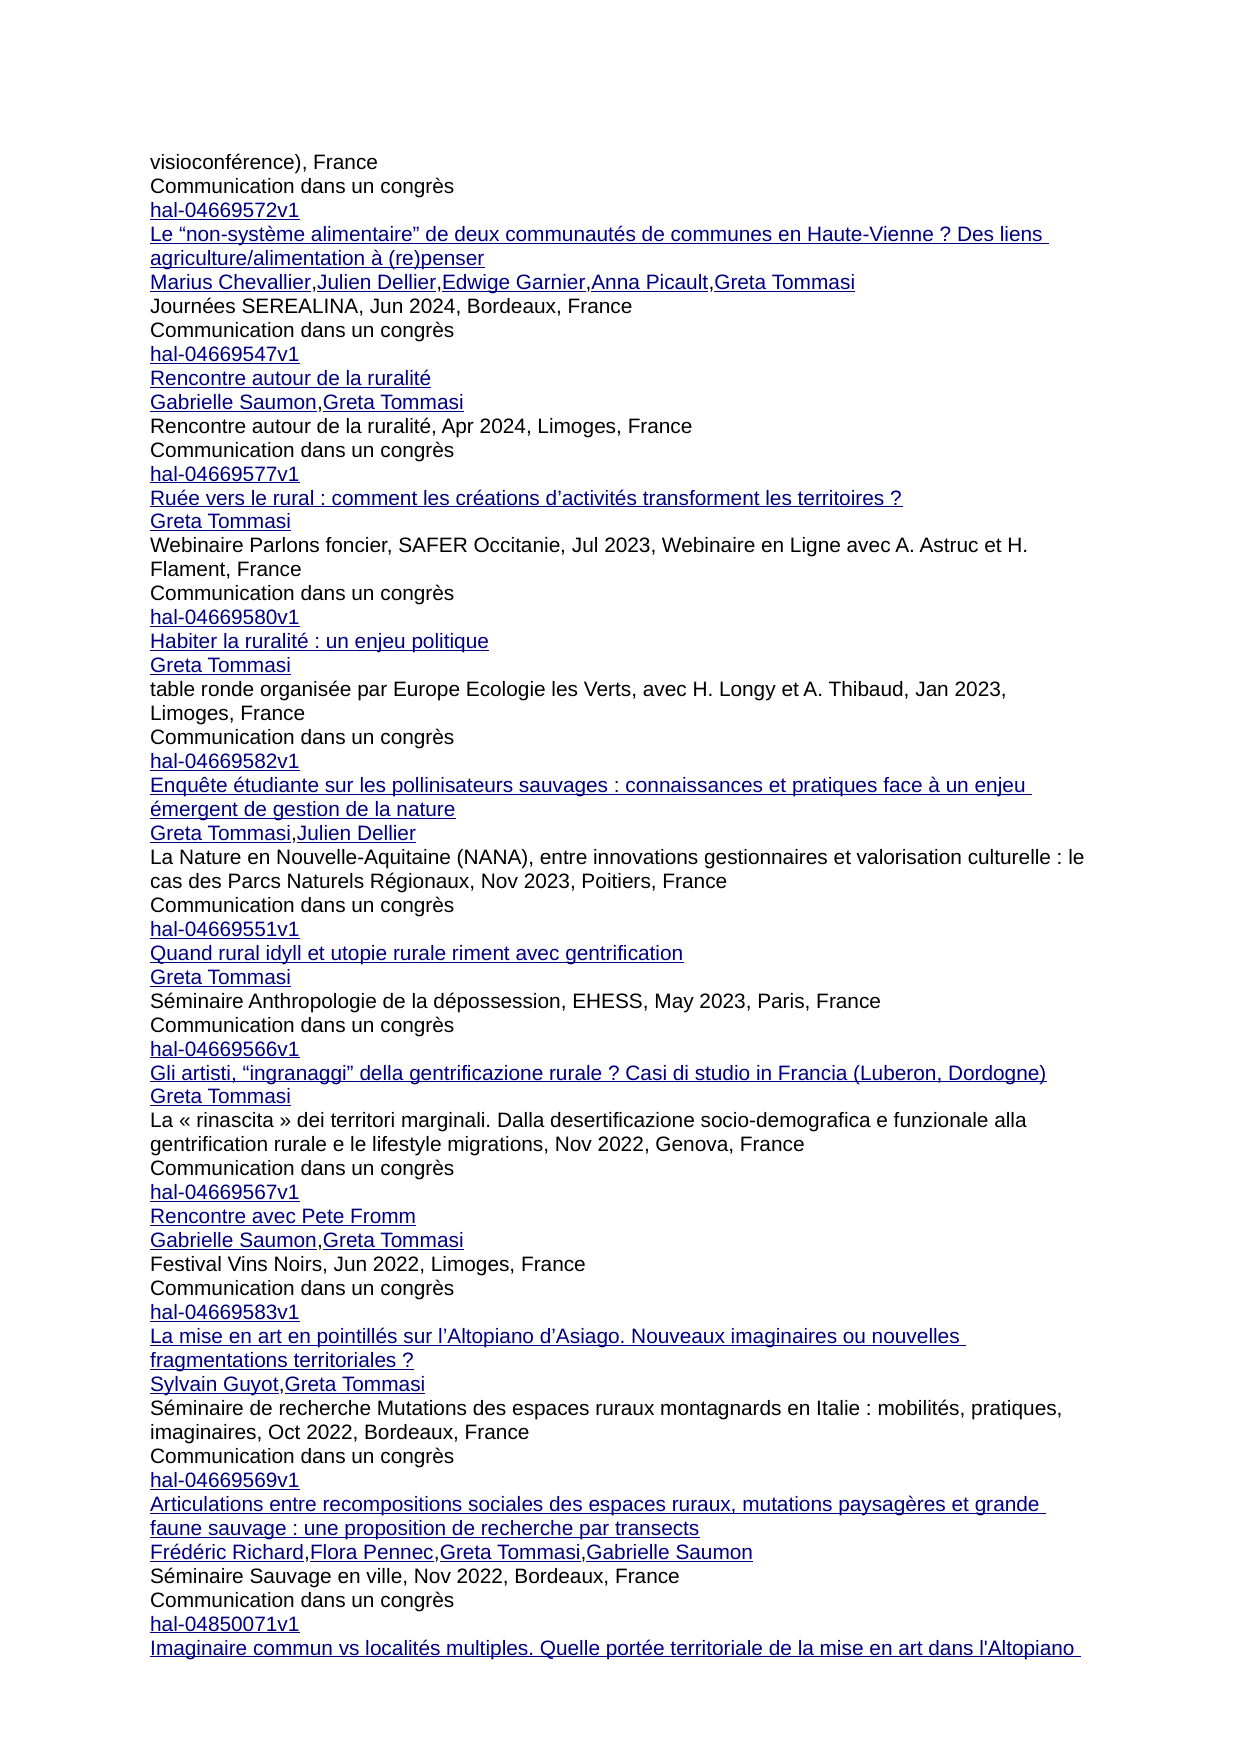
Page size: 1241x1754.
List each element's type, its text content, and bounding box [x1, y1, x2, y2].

table_cell Enquête étudiante sur les pollinisateurs sauvages : connaissances et pratiques face à un enjeu émergent de gestion de la nature Greta Tommasi,Julien Dellier La Nature en Nouvelle-Aquitaine (NANA), entre innovations gestionnaires et valorisation culturelle : le cas des Parcs Naturels Régionaux, Nov 2023, Poitiers, France Communication dans un congrès hal-04669551v1 [150, 773, 1090, 941]
table_cell Articulations entre recompositions sociales des espaces ruraux, mutations paysagères et grande faune sauvage : une proposition de recherche par transects Frédéric Richard,Flora Pennec,Greta Tommasi,Gabrielle Saumon Séminaire Sauvage en ville, Nov 2022, Bordeaux, France Communication dans un congrès hal-04850071v1 [150, 1492, 1090, 1635]
table_cell Rencontre autour de la ruralité Gabrielle Saumon,Greta Tommasi Rencontre autour de la ruralité, Apr 2024, Limoges, France Communication dans un congrès hal-04669577v1 [150, 366, 1090, 485]
table_cell Ruée vers le rural : comment les créations d’activités transforment les territoires ? Greta Tommasi Webinaire Parlons foncier, SAFER Occitanie, Jul 2023, Webinaire en Ligne avec A. Astruc et H. Flament, France Communication dans un congrès hal-04669580v1 [150, 485, 1090, 629]
table_cell Quand rural idyll et utopie rurale riment avec gentrification Greta Tommasi Séminaire Anthropologie de la dépossession, EHESS, May 2023, Paris, France Communication dans un congrès hal-04669566v1 [150, 941, 1090, 1060]
table_cell Imaginaire commun vs localités multiples. Quelle portée territoriale de la mise en art dans l'Altopiano [150, 1635, 1090, 1659]
table_cell Habiter la ruralité : un enjeu politique Greta Tommasi table ronde organisée par Europe Ecologie les Verts, avec H. Longy et A. Thibaud, Jan 2023, Limoges, France Communication dans un congrès hal-04669582v1 [150, 629, 1090, 773]
table_cell La mise en art en pointillés sur l’Altopiano d’Asiago. Nouveaux imaginaires ou nouvelles fragmentations territoriales ? Sylvain Guyot,Greta Tommasi Séminaire de recherche Mutations des espaces ruraux montagnards en Italie : mobilités, pratiques, imaginaires, Oct 2022, Bordeaux, France Communication dans un congrès hal-04669569v1 [150, 1324, 1090, 1492]
table_cell Le “non-système alimentaire” de deux communautés de communes en Haute-Vienne ? Des liens agriculture/alimentation à (re)penser Marius Chevallier,Julien Dellier,Edwige Garnier,Anna Picault,Greta Tommasi Journées SEREALINA, Jun 2024, Bordeaux, France Communication dans un congrès hal-04669547v1 [150, 222, 1090, 366]
table_cell Gli artisti, “ingranaggi” della gentrificazione rurale ? Casi di studio in Francia (Luberon, Dordogne) Greta Tommasi La « rinascita » dei territori marginali. Dalla desertificazione socio-demografica e funzionale alla gentrification rurale e le lifestyle migrations, Nov 2022, Genova, France Communication dans un congrès hal-04669567v1 [150, 1060, 1090, 1204]
table_cell visioconférence), France Communication dans un congrès hal-04669572v1 [150, 150, 1090, 222]
table_cell Rencontre avec Pete Fromm Gabrielle Saumon,Greta Tommasi Festival Vins Noirs, Jun 2022, Limoges, France Communication dans un congrès hal-04669583v1 [150, 1204, 1090, 1324]
